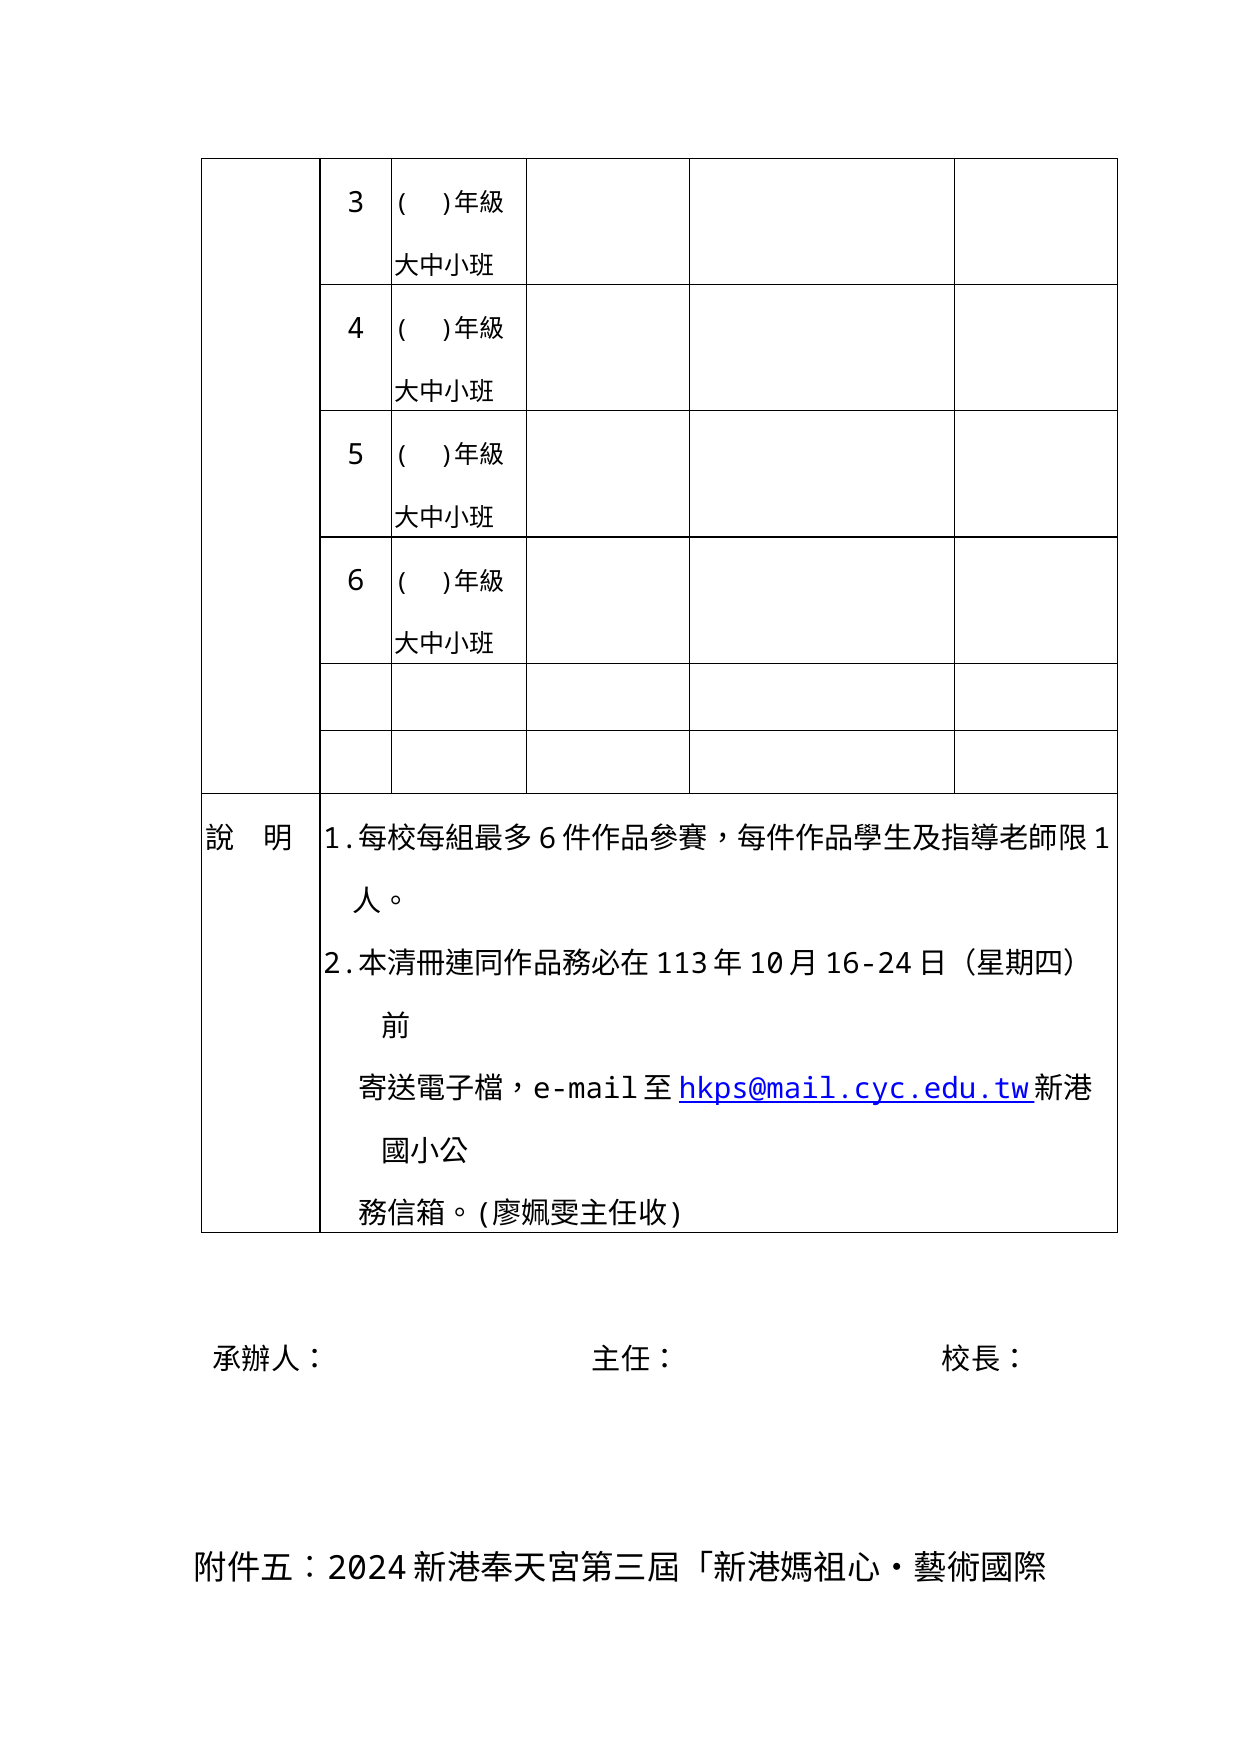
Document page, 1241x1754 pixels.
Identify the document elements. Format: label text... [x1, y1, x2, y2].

table_cell [690, 731, 954, 793]
table_cell ( )年級 大中小班 [392, 411, 526, 536]
table_cell [527, 664, 689, 729]
table_cell 3 [321, 159, 391, 284]
table_cell [690, 411, 954, 536]
table_cell 6 [321, 538, 391, 662]
table_cell [955, 538, 1117, 662]
table_cell [955, 285, 1117, 410]
table_cell 5 [321, 411, 391, 536]
table_cell [202, 159, 319, 793]
table_cell [527, 411, 689, 536]
table_cell ( )年級 大中小班 [392, 538, 526, 662]
table_cell [690, 285, 954, 410]
table_cell [321, 664, 391, 729]
table_cell 1.每校每組最多6件作品參賽，每件作品學生及指導老師限1人。 2.本清冊連同作品務必在113年10月16-24日（星期四）前 寄送電子檔，e-mail至hkps@mail.cyc.edu.tw新港國小公 務信箱。(廖姵雯主任收) [321, 794, 1117, 1232]
table_cell [690, 159, 954, 284]
table_cell ( )年級 大中小班 [392, 285, 526, 410]
table_cell 4 [321, 285, 391, 410]
table_cell [392, 731, 526, 793]
table_cell [527, 538, 689, 662]
table_cell [955, 731, 1117, 793]
table_cell ( )年級 大中小班 [392, 159, 526, 284]
text 附件五︰2024新港奉天宮第三屆「新港媽祖心‧藝術國際 [187, 1524, 1053, 1586]
table_cell [690, 664, 954, 729]
table_cell [690, 538, 954, 662]
table_cell [527, 285, 689, 410]
text 承辦人： 主任： 校長： [212, 1315, 1053, 1377]
table_cell [527, 731, 689, 793]
table_cell [321, 731, 391, 793]
table_cell [955, 159, 1117, 284]
table_cell [527, 159, 689, 284]
table_cell [955, 664, 1117, 729]
table_cell [955, 411, 1117, 536]
table_cell 說 明 [202, 794, 319, 1232]
table_cell [392, 664, 526, 729]
